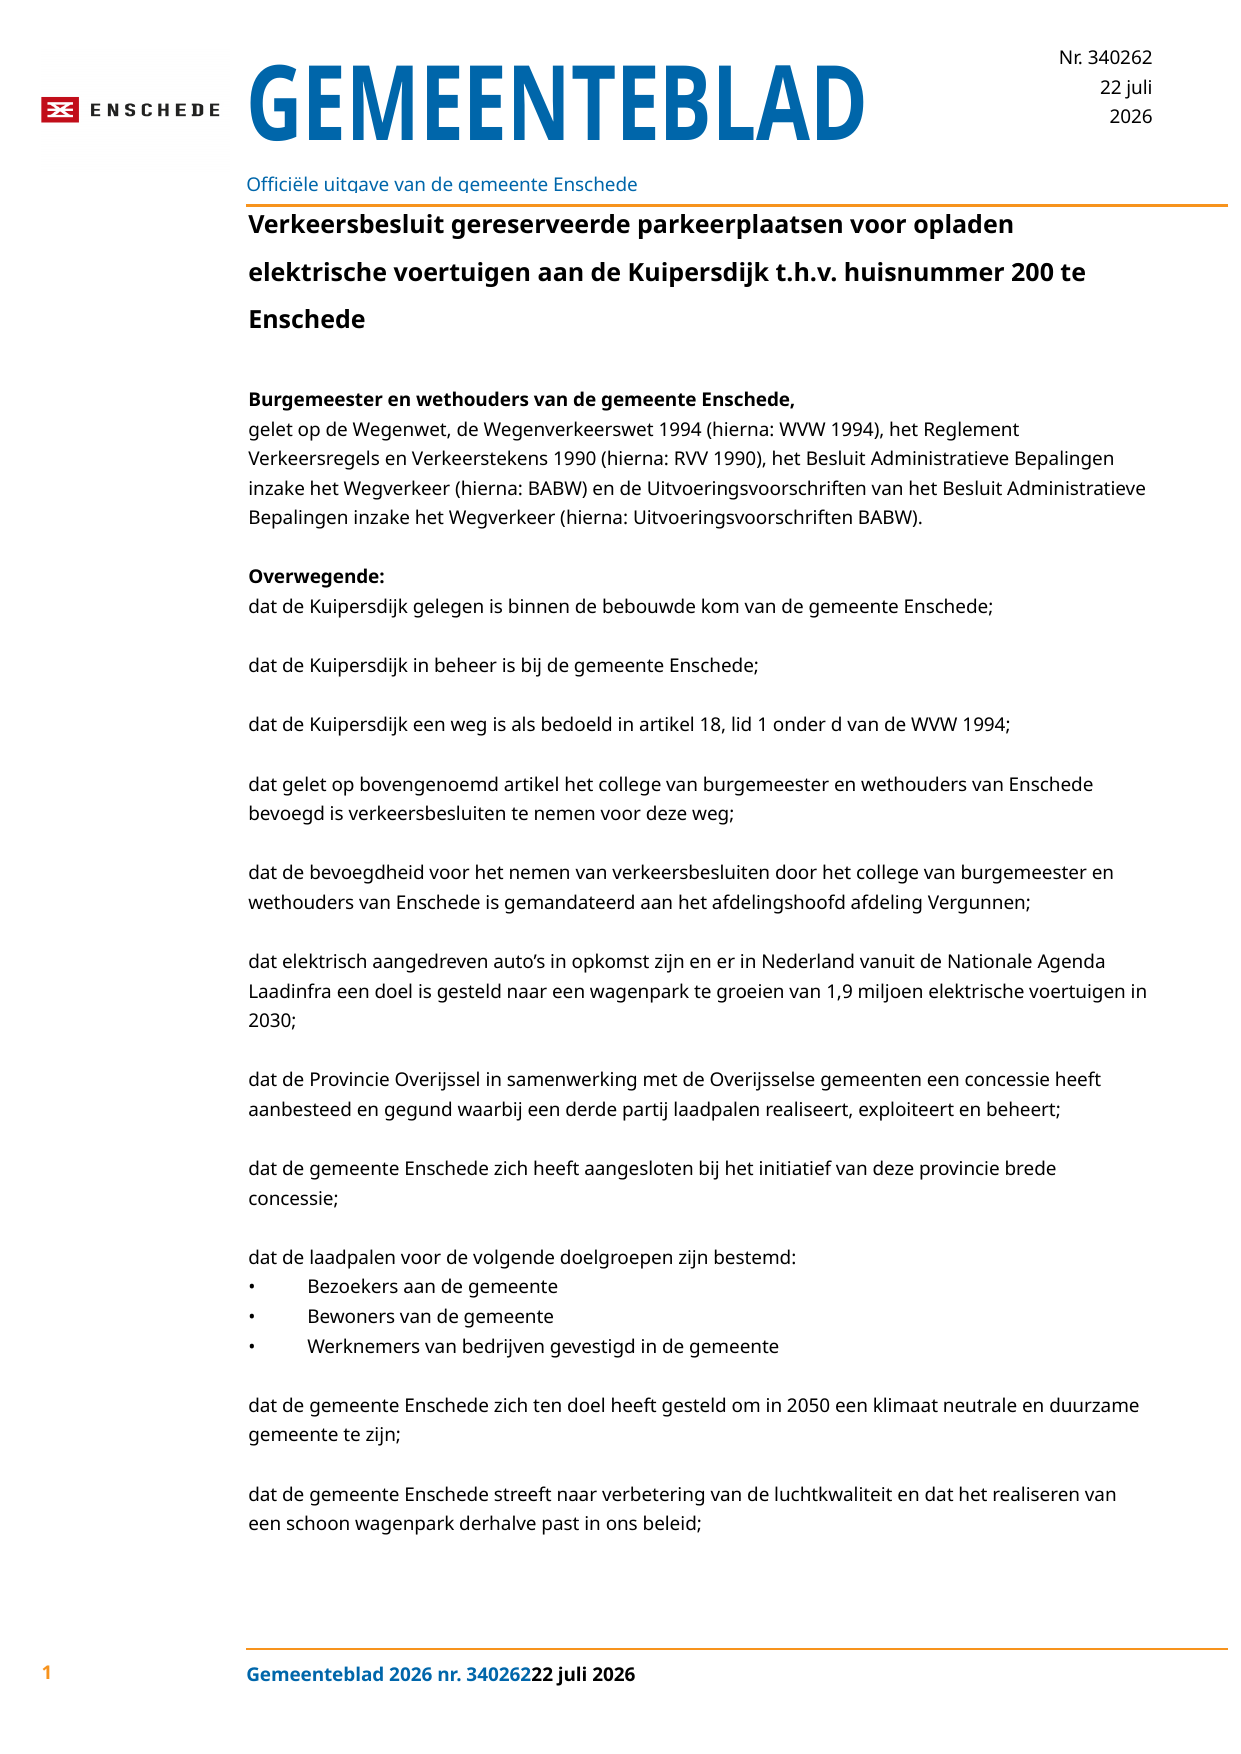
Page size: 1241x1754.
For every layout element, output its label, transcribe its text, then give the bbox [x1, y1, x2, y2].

text dat de Kuipersdijk gelegen is binnen de bebouwde kom van de gemeente Enschede; [248, 593, 1152, 619]
text dat elektrisch aangedreven auto’s in opkomst zijn en er in Nederland vanuit de Nationale Agenda Laadinfra een doel is gesteld naar een wagenpark te groeien van 1,9 miljoen elektrische voertuigen in 2030; [248, 948, 1152, 1033]
text dat de gemeente Enschede streeft naar verbetering van de luchtkwaliteit en dat het realiseren van een schoon wagenpark derhalve past in ons beleid; [248, 1481, 1152, 1536]
text dat de Kuipersdijk in beheer is bij de gemeente Enschede; [248, 652, 1152, 678]
text dat de Kuipersdijk een weg is als bedoeld in artikel 18, lid 1 onder d van de WVW 1994; [248, 712, 1152, 737]
list Werknemers van bedrijven gevestigd in de gemeente [248, 1333, 1152, 1359]
text Verkeersbesluit gereserveerde parkeerplaatsen voor opladen elektrische voertuigen aan de Kuipersdijk t.h.v. huisnummer 200 te Enschede [248, 207, 1152, 336]
list Bezoekers aan de gemeente [248, 1274, 1152, 1299]
text dat de laadpalen voor de volgende doelgroepen zijn bestemd: [248, 1244, 1152, 1270]
list Bewoners van de gemeente [248, 1303, 1152, 1329]
text gelet op de Wegenwet, de Wegenverkeerswet 1994 (hierna: WVW 1994), het Reglement Verkeersregels en Verkeerstekens 1990 (hierna: RVV 1990), het Besluit Administratieve Bepalingen inzake het Wegverkeer (hierna: BABW) en de Uitvoeringsvoorschriften van het Besluit Administratieve Bepalingen inzake het Wegverkeer (hierna: Uitvoeringsvoorschriften BABW). [248, 416, 1152, 530]
text dat de gemeente Enschede zich heeft aangesloten bij het initiatief van deze provincie brede concessie; [248, 1155, 1152, 1211]
text dat de gemeente Enschede zich ten doel heeft gesteld om in 2050 een klimaat neutrale en duurzame gemeente te zijn; [248, 1392, 1152, 1447]
text dat de Provincie Overijssel in samenwerking met de Overijsselse gemeenten een concessie heeft aanbesteed en gegund waarbij een derde partij laadpalen realiseert, exploiteert en beheert; [248, 1067, 1152, 1122]
text dat de bevoegdheid voor het nemen van verkeersbesluiten door het college van burgemeester en wethouders van Enschede is gemandateerd aan het afdelingshoofd afdeling Vergunnen; [248, 859, 1152, 915]
text Overwegende: [248, 564, 1152, 589]
text dat gelet op bovengenoemd artikel het college van burgemeester en wethouders van Enschede bevoegd is verkeersbesluiten te nemen voor deze weg; [248, 771, 1152, 826]
text Burgemeester en wethouders van de gemeente Enschede, [248, 386, 1152, 412]
picture [41, 47, 231, 172]
